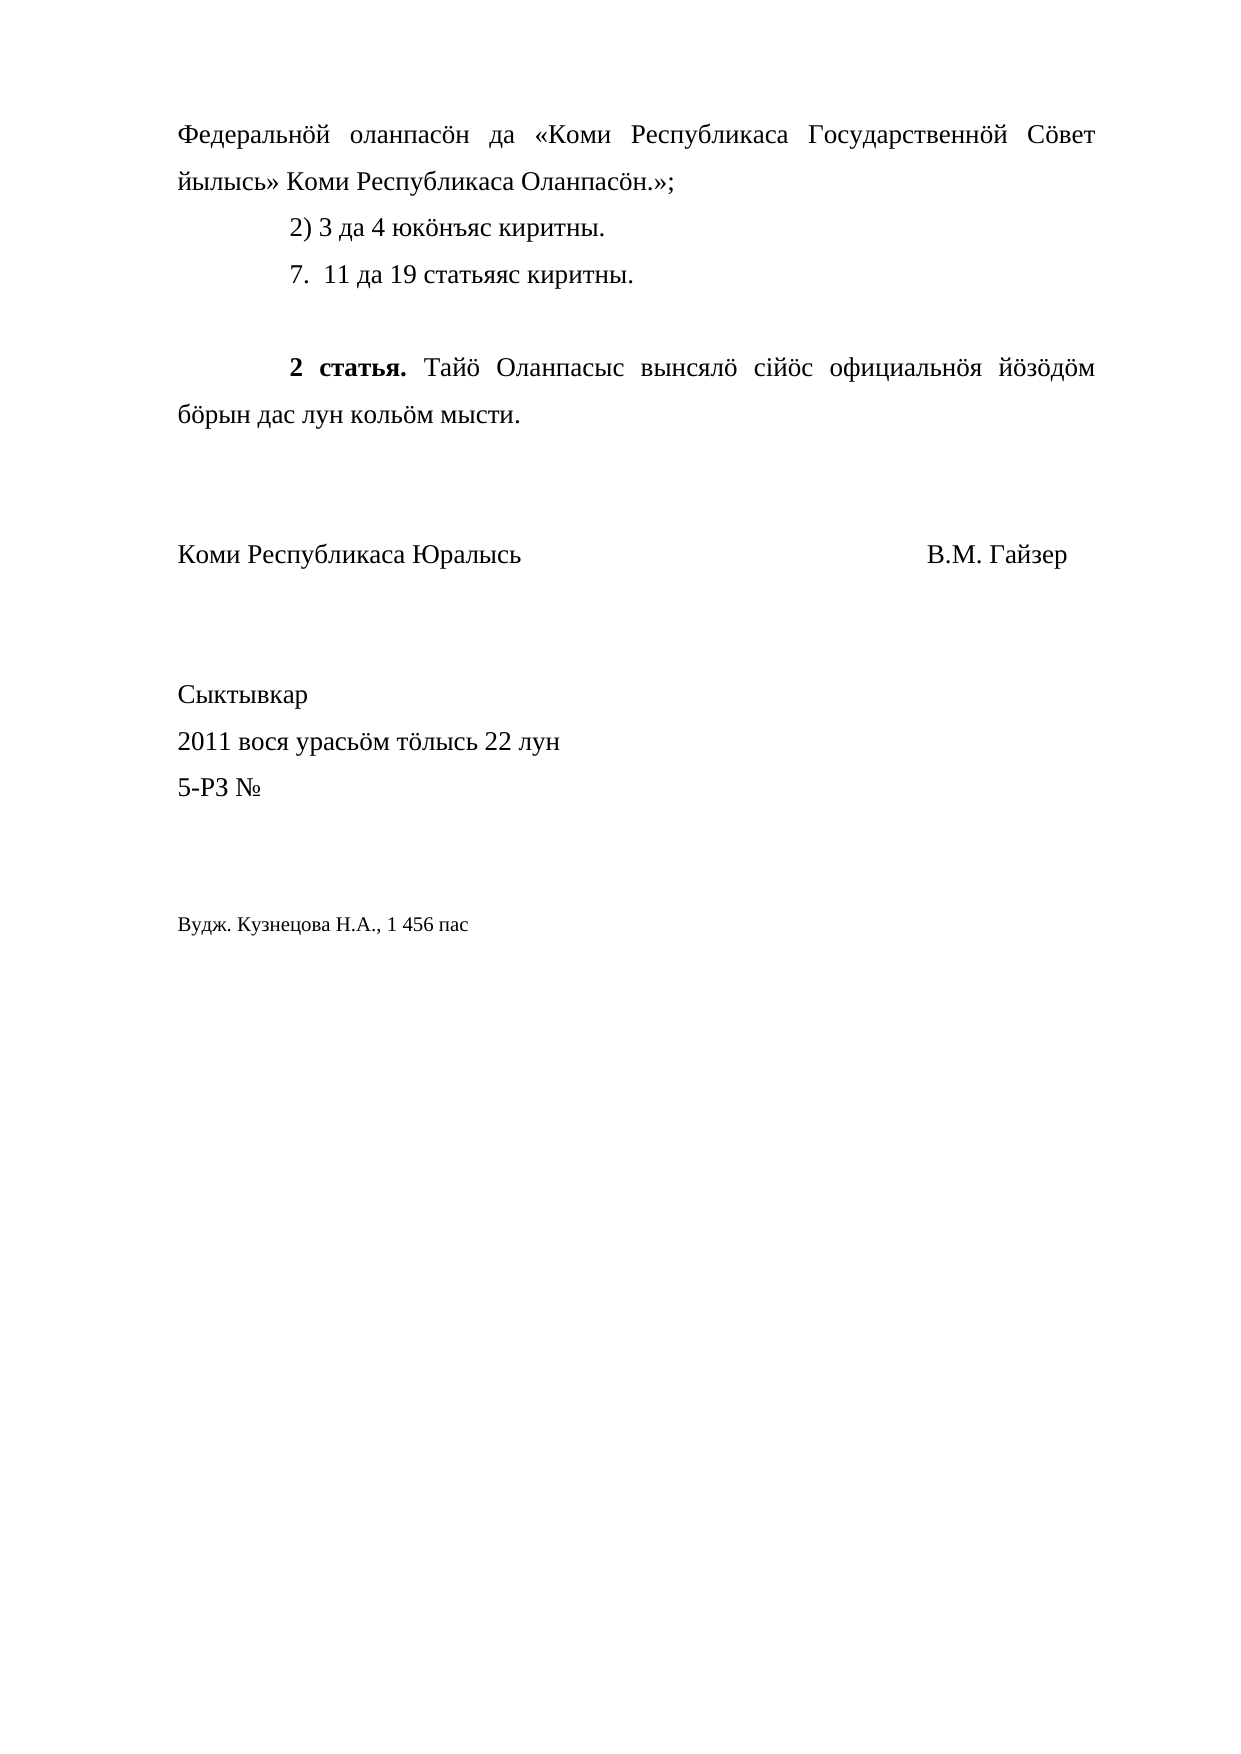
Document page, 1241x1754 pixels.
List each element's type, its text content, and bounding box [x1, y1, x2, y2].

text Вудж. Кузнецова Н.А., 1 456 пас [177, 911, 1096, 936]
text 5-РЗ № [177, 771, 1096, 803]
text 2 статья. Тайö Оланпасыс вынсялö сiйöс официальнöя йöзöдöм бöрын дас лун кольöм мысти. [177, 351, 1096, 429]
text Коми Республикаса Юралысь В.М. Гайзер [177, 538, 1096, 569]
text 7. 11 да 19 статьяяс киритны. [177, 258, 1096, 289]
text 2) 3 да 4 юкöнъяс киритны. [177, 211, 1096, 243]
text 2011 вося урасьöм тöлысь 22 лун [177, 725, 1096, 756]
text Федеральнöй оланпасöн да «Коми Республикаса Государственнöй Сöвет йылысь» Коми Республикаса Оланпасöн.»; [177, 118, 1096, 196]
text Сыктывкар [177, 678, 1096, 709]
